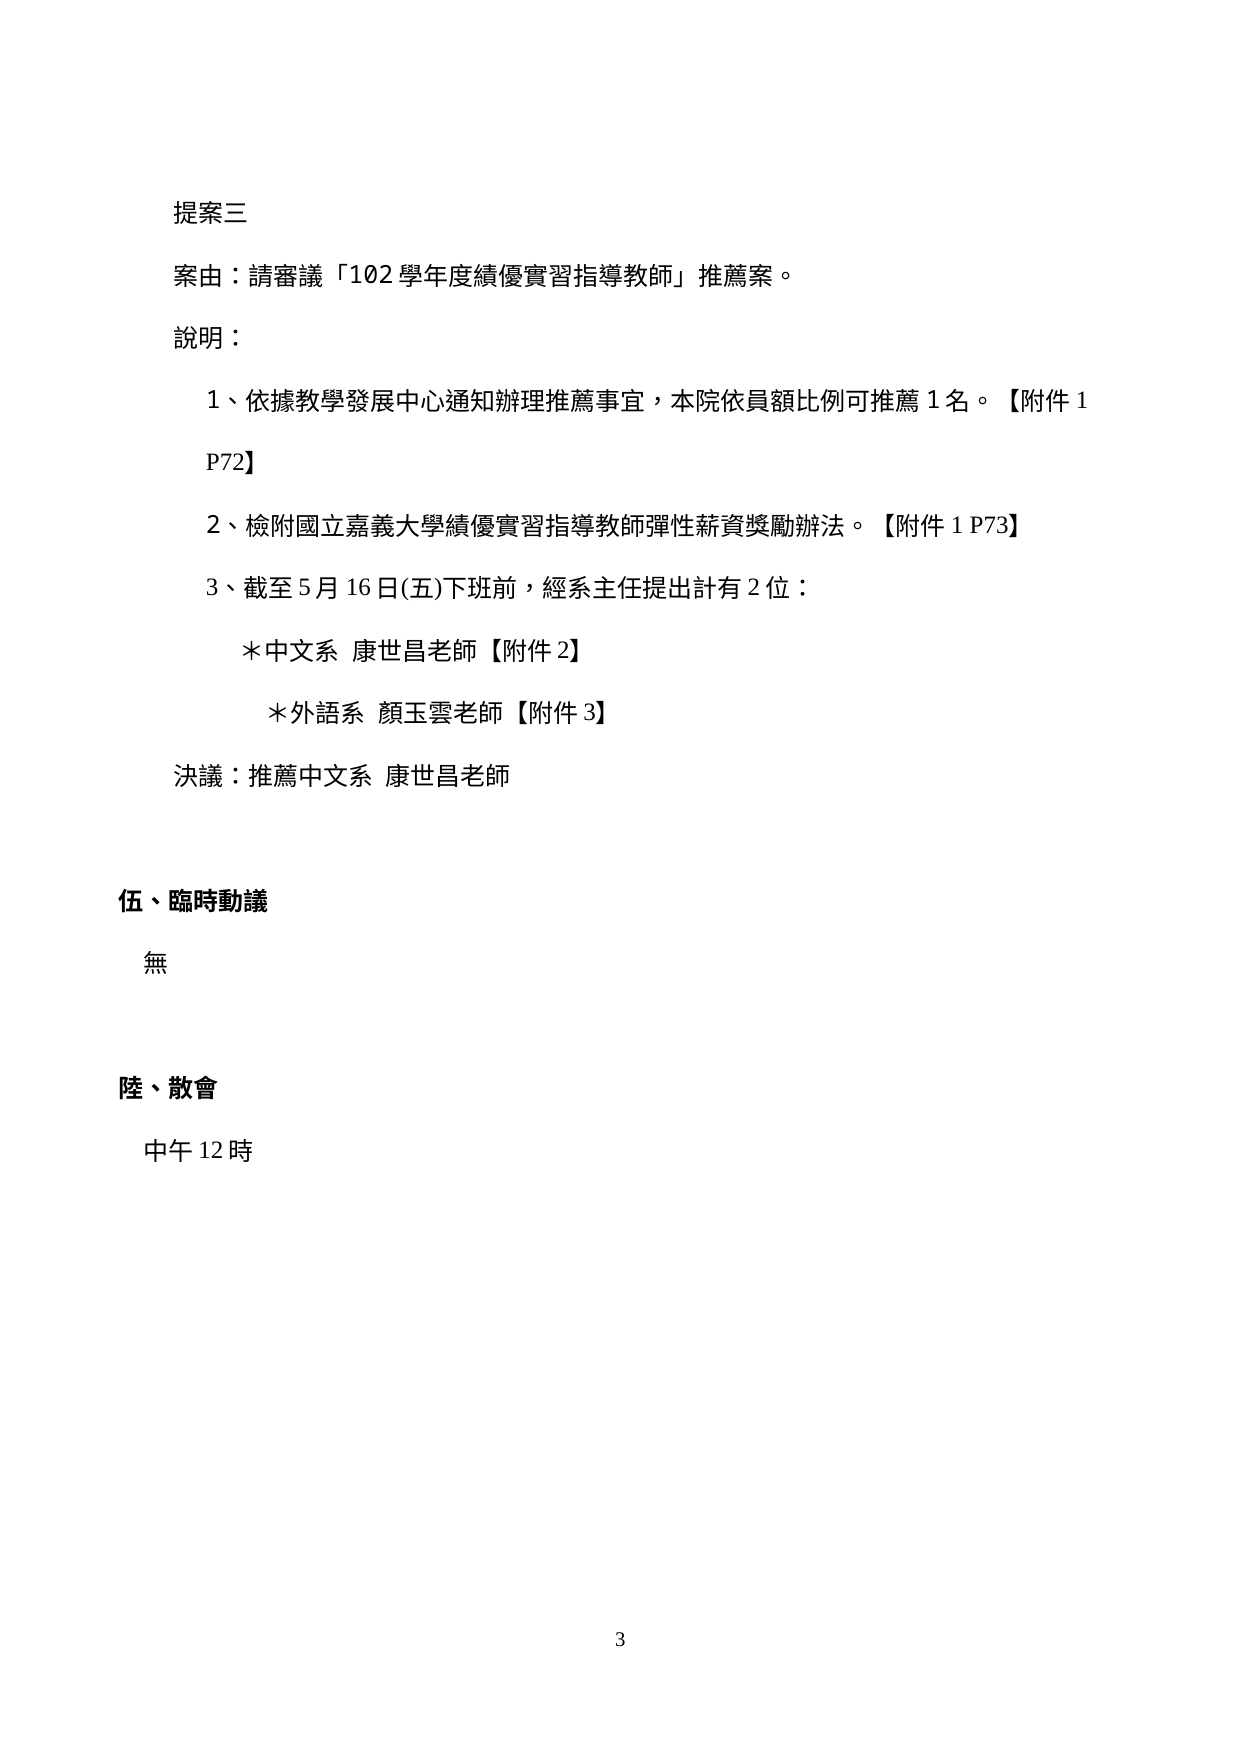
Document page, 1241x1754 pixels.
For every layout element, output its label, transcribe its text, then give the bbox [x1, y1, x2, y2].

text 中午12時 [118, 1108, 1122, 1170]
text 3、截至5月16日(五)下班前，經系主任提出計有2位： [206, 545, 1122, 608]
text 2、檢附國立嘉義大學績優實習指導教師彈性薪資獎勵辦法。【附件1 P73】 [206, 483, 1122, 545]
text 說明： [118, 295, 1122, 358]
text 1、依據教學發展中心通知辦理推薦事宜，本院依員額比例可推薦1名。【附件1 P72】 [206, 358, 1122, 483]
text ＊外語系 顏玉雲老師【附件3】 [206, 670, 1122, 733]
text 提案三 [118, 170, 1122, 233]
text 案由：請審議「102學年度績優實習指導教師」推薦案。 [118, 233, 1122, 295]
text 決議：推薦中文系 康世昌老師 [118, 733, 1122, 795]
text ＊中文系 康世昌老師【附件2】 [206, 608, 1122, 670]
text 陸、散會 [118, 1045, 1122, 1108]
text 伍、臨時動議 [118, 858, 1122, 920]
text 無 [118, 920, 1122, 983]
